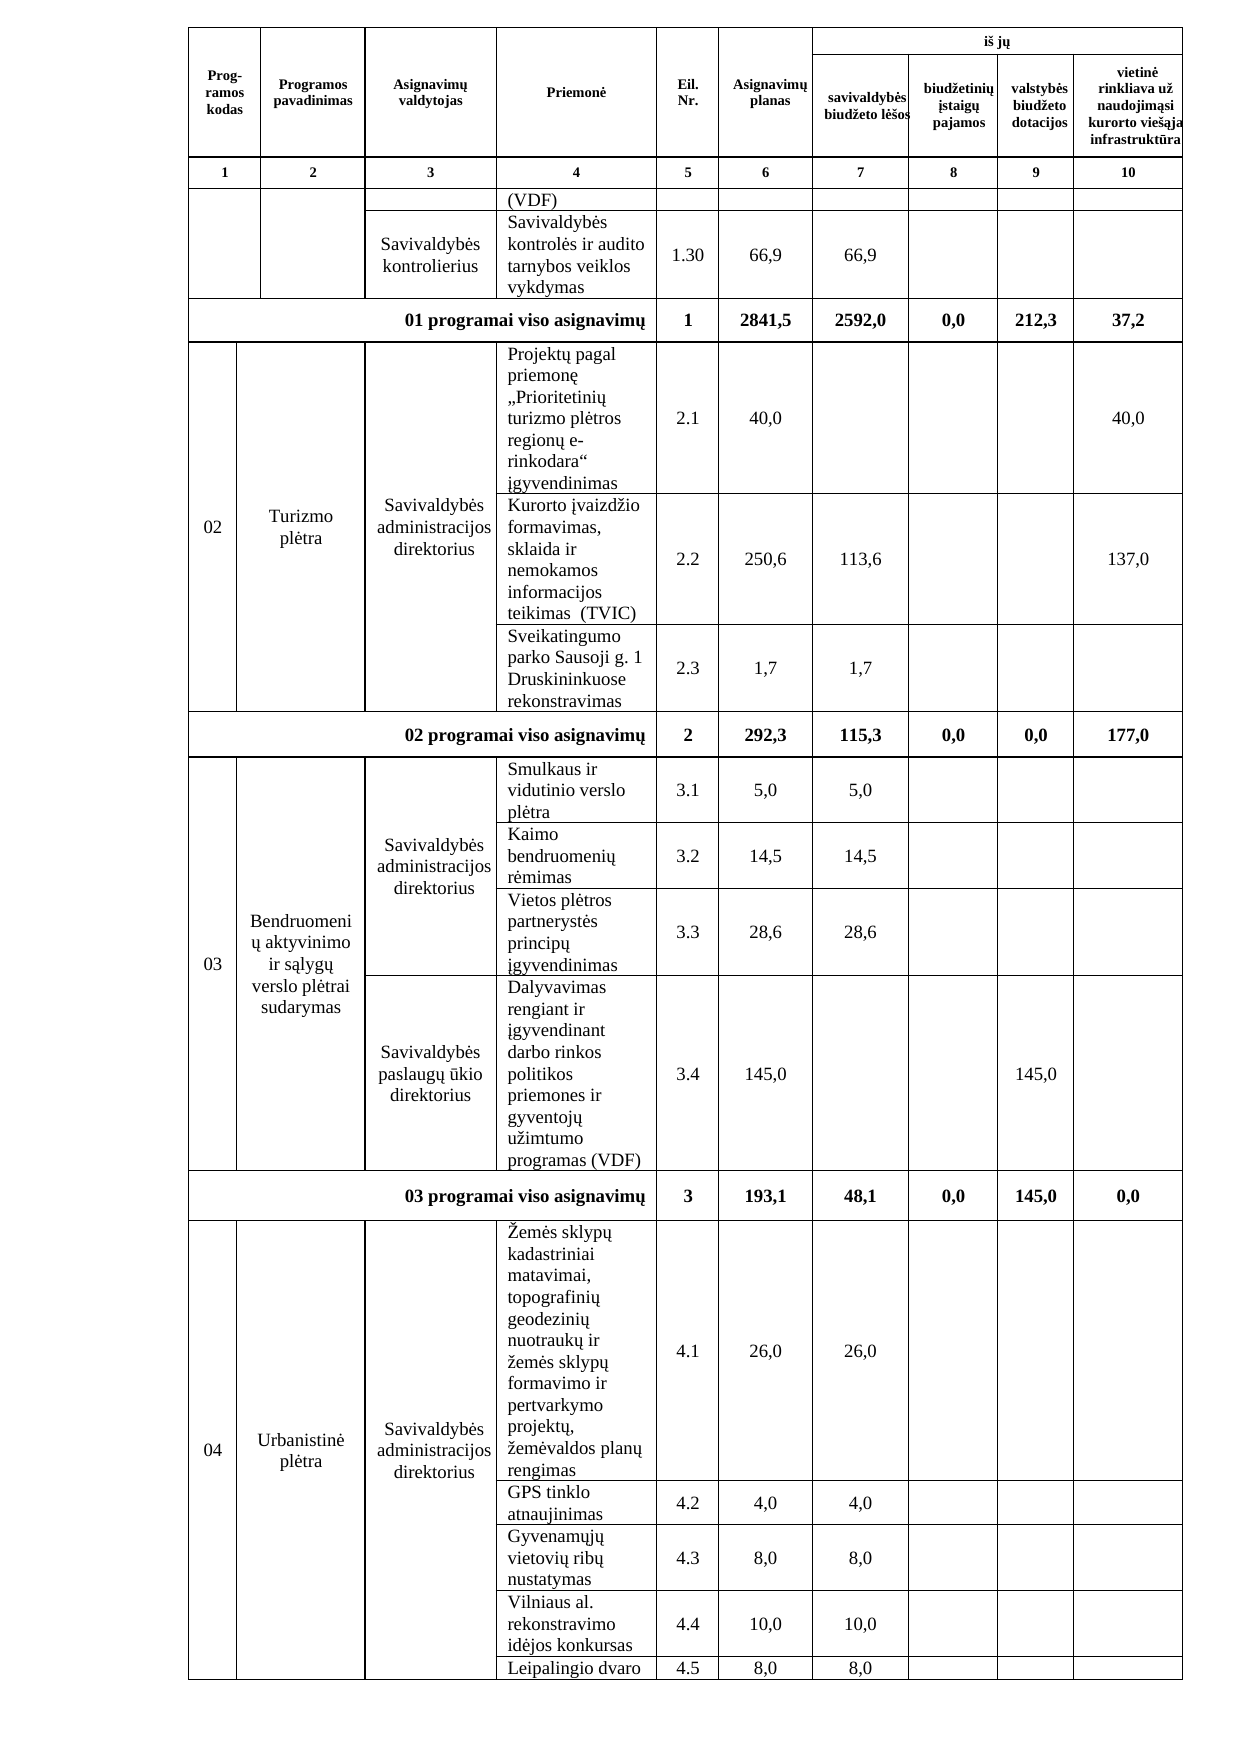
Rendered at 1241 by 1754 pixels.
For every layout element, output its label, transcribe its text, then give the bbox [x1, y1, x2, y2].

table_cell 3.2 [657, 823, 718, 888]
table_cell 28,6 [813, 889, 908, 975]
table_cell 193,1 [719, 1171, 812, 1220]
table_cell Savivaldybės paslaugų ūkio direktorius [366, 976, 496, 1170]
table_cell [366, 189, 496, 210]
table_cell [1074, 625, 1182, 711]
table_cell [909, 625, 997, 711]
table_cell 48,1 [813, 1171, 908, 1220]
table_cell [261, 189, 364, 298]
table_cell 2841,5 [719, 299, 812, 341]
table_cell [998, 823, 1073, 888]
table_cell 8,0 [719, 1525, 812, 1590]
table_cell 0,0 [909, 299, 997, 341]
table_cell 2.1 [657, 343, 718, 493]
table_cell 10 [1074, 158, 1182, 188]
table_cell 1,7 [813, 625, 908, 711]
table_cell 2.2 [657, 494, 718, 624]
table_cell [1074, 1657, 1182, 1679]
table_cell 4.2 [657, 1481, 718, 1524]
table_cell 26,0 [719, 1221, 812, 1480]
table_cell Bendruomenių aktyvinimo ir sąlygų verslo plėtrai sudarymas [237, 758, 364, 1170]
table_cell Kurorto įvaizdžio formavimas, sklaida ir nemokamos informacijos teikimas (TVIC) [497, 494, 656, 624]
table_cell 177,0 [1074, 712, 1182, 756]
table_cell 2592,0 [813, 299, 908, 341]
table_cell (VDF) [497, 189, 656, 210]
table_cell Savivaldybės administracijos direktorius [366, 343, 496, 711]
table_cell 28,6 [719, 889, 812, 975]
table_cell 0,0 [1074, 1171, 1182, 1220]
table_cell 115,3 [813, 712, 908, 756]
table_cell 02 programai viso asignavimų [189, 712, 656, 756]
table_cell [1074, 211, 1182, 298]
table_cell [1074, 758, 1182, 822]
table_cell 9 [998, 158, 1073, 188]
table_cell 14,5 [813, 823, 908, 888]
table_cell 2.3 [657, 625, 718, 711]
table_cell Savivaldybės kontrolės ir audito tarnybos veiklos vykdymas [497, 211, 656, 298]
table_cell 14,5 [719, 823, 812, 888]
table_cell [909, 189, 997, 210]
table_header Asignavimų valdytojas [366, 28, 496, 156]
table_cell 212,3 [998, 299, 1073, 341]
table_cell Leipalingio dvaro [497, 1657, 656, 1679]
table_cell Dalyvavimas rengiant ir įgyvendinant darbo rinkos politikos priemones ir gyventojų užimtumo programas (VDF) [497, 976, 656, 1170]
table_cell 03 programai viso asignavimų [189, 1171, 656, 1220]
table_cell [813, 343, 908, 493]
table_cell 1 [189, 158, 260, 188]
table_cell [1074, 889, 1182, 975]
table_cell 4.1 [657, 1221, 718, 1480]
table_cell 1 [657, 299, 718, 341]
table_header Programos pavadinimas [261, 28, 364, 156]
table_cell [813, 189, 908, 210]
table_cell 145,0 [719, 976, 812, 1170]
table_cell [998, 758, 1073, 822]
table_cell [909, 1657, 997, 1679]
table_cell 4.3 [657, 1525, 718, 1590]
table_cell [1074, 823, 1182, 888]
table_cell valstybės biudžeto dotacijos [998, 55, 1073, 156]
table_cell [998, 1481, 1073, 1524]
table_cell [998, 1525, 1073, 1590]
table_cell 8,0 [719, 1657, 812, 1679]
table_cell 8,0 [813, 1525, 908, 1590]
table_cell Projektų pagal priemonę „Prioritetinių turizmo plėtros regionų e-rinkodara“ įgyvendinimas [497, 343, 656, 493]
table_cell GPS tinklo atnaujinimas [497, 1481, 656, 1524]
table_cell Kaimo bendruomenių rėmimas [497, 823, 656, 888]
table_cell [909, 211, 997, 298]
table_cell [998, 889, 1073, 975]
table_cell [998, 1591, 1073, 1656]
table_header Priemonė [497, 28, 656, 156]
table_cell [1074, 1221, 1182, 1480]
table_header Asignavimų planas [719, 28, 812, 156]
table_cell Savivaldybės administracijos direktorius [366, 1221, 496, 1679]
table_cell [1074, 976, 1182, 1170]
table_cell 250,6 [719, 494, 812, 624]
table_cell [1074, 1591, 1182, 1656]
table_cell 145,0 [998, 976, 1073, 1170]
table_cell 04 [189, 1221, 236, 1679]
table_cell 26,0 [813, 1221, 908, 1480]
table_cell [1074, 1525, 1182, 1590]
table_cell [189, 189, 260, 298]
table_cell biudžetinių įstaigų pajamos [909, 55, 997, 156]
table_cell 66,9 [813, 211, 908, 298]
table_cell savivaldybės biudžeto lėšos [813, 55, 908, 156]
table_cell 3.4 [657, 976, 718, 1170]
table_cell Turizmo plėtra [237, 343, 364, 711]
table_cell 4 [497, 158, 656, 188]
table_cell [909, 1221, 997, 1480]
table_cell 6 [719, 158, 812, 188]
table_cell 3 [366, 158, 496, 188]
table_cell 4.4 [657, 1591, 718, 1656]
table_cell [657, 189, 718, 210]
table_cell [998, 211, 1073, 298]
table_cell 37,2 [1074, 299, 1182, 341]
table_cell 4.5 [657, 1657, 718, 1679]
table_cell 3.1 [657, 758, 718, 822]
table_cell 10,0 [719, 1591, 812, 1656]
table_header Eil. Nr. [657, 28, 718, 156]
table_cell 292,3 [719, 712, 812, 756]
table_cell [909, 1481, 997, 1524]
table_cell 40,0 [1074, 343, 1182, 493]
table_cell [998, 1221, 1073, 1480]
table_cell 03 [189, 758, 236, 1170]
table_cell Smulkaus ir vidutinio verslo plėtra [497, 758, 656, 822]
table_cell Savivaldybės administracijos direktorius [366, 758, 496, 975]
table_cell 66,9 [719, 211, 812, 298]
table_cell 3.3 [657, 889, 718, 975]
table_cell 3 [657, 1171, 718, 1220]
table_cell 8 [909, 158, 997, 188]
table_cell [813, 976, 908, 1170]
table_cell 4,0 [719, 1481, 812, 1524]
table_cell 0,0 [998, 712, 1073, 756]
table_cell [998, 343, 1073, 493]
table_cell [909, 758, 997, 822]
table_cell 10,0 [813, 1591, 908, 1656]
table_cell [909, 1525, 997, 1590]
table_cell [909, 343, 997, 493]
table_cell 5 [657, 158, 718, 188]
table_cell Sveikatingumo parko Sausoji g. 1 Druskininkuose rekonstravimas [497, 625, 656, 711]
table_cell [998, 189, 1073, 210]
table_cell [909, 1591, 997, 1656]
table_cell [909, 494, 997, 624]
table_cell 0,0 [909, 712, 997, 756]
table_cell [909, 889, 997, 975]
table_cell vietinė rinkliava už naudojimąsi kurorto viešąja infrastruktūra [1074, 55, 1182, 156]
table_header Prog-ramos kodas [189, 28, 260, 156]
table_cell 01 programai viso asignavimų [189, 299, 656, 341]
table_cell 02 [189, 343, 236, 711]
table_cell 113,6 [813, 494, 908, 624]
table_cell 4,0 [813, 1481, 908, 1524]
table_cell 137,0 [1074, 494, 1182, 624]
table_header iš jų [813, 28, 1182, 53]
table_cell Žemės sklypų kadastriniai matavimai, topografinių geodezinių nuotraukų ir žemės sklypų formavimo ir pertvarkymo projektų, žemėvaldos planų rengimas [497, 1221, 656, 1480]
table_cell [998, 1657, 1073, 1679]
table_cell [719, 189, 812, 210]
table_cell [909, 823, 997, 888]
table_cell [998, 494, 1073, 624]
table_cell [1074, 189, 1182, 210]
table_cell 5,0 [719, 758, 812, 822]
table_cell [998, 625, 1073, 711]
table_cell Vietos plėtros partnerystės principų įgyvendinimas [497, 889, 656, 975]
table_cell 40,0 [719, 343, 812, 493]
table_cell 1,7 [719, 625, 812, 711]
table_cell 7 [813, 158, 908, 188]
table_cell 1.30 [657, 211, 718, 298]
table_cell Savivaldybės kontrolierius [366, 211, 496, 298]
table_cell 2 [261, 158, 364, 188]
table_cell 5,0 [813, 758, 908, 822]
table_cell [1074, 1481, 1182, 1524]
table_cell [909, 976, 997, 1170]
table_cell 2 [657, 712, 718, 756]
table_cell Urbanistinė plėtra [237, 1221, 364, 1679]
table_cell 145,0 [998, 1171, 1073, 1220]
table_cell 0,0 [909, 1171, 997, 1220]
table_cell 8,0 [813, 1657, 908, 1679]
table_cell Gyvenamųjų vietovių ribų nustatymas [497, 1525, 656, 1590]
table_cell Vilniaus al. rekonstravimo idėjos konkursas [497, 1591, 656, 1656]
